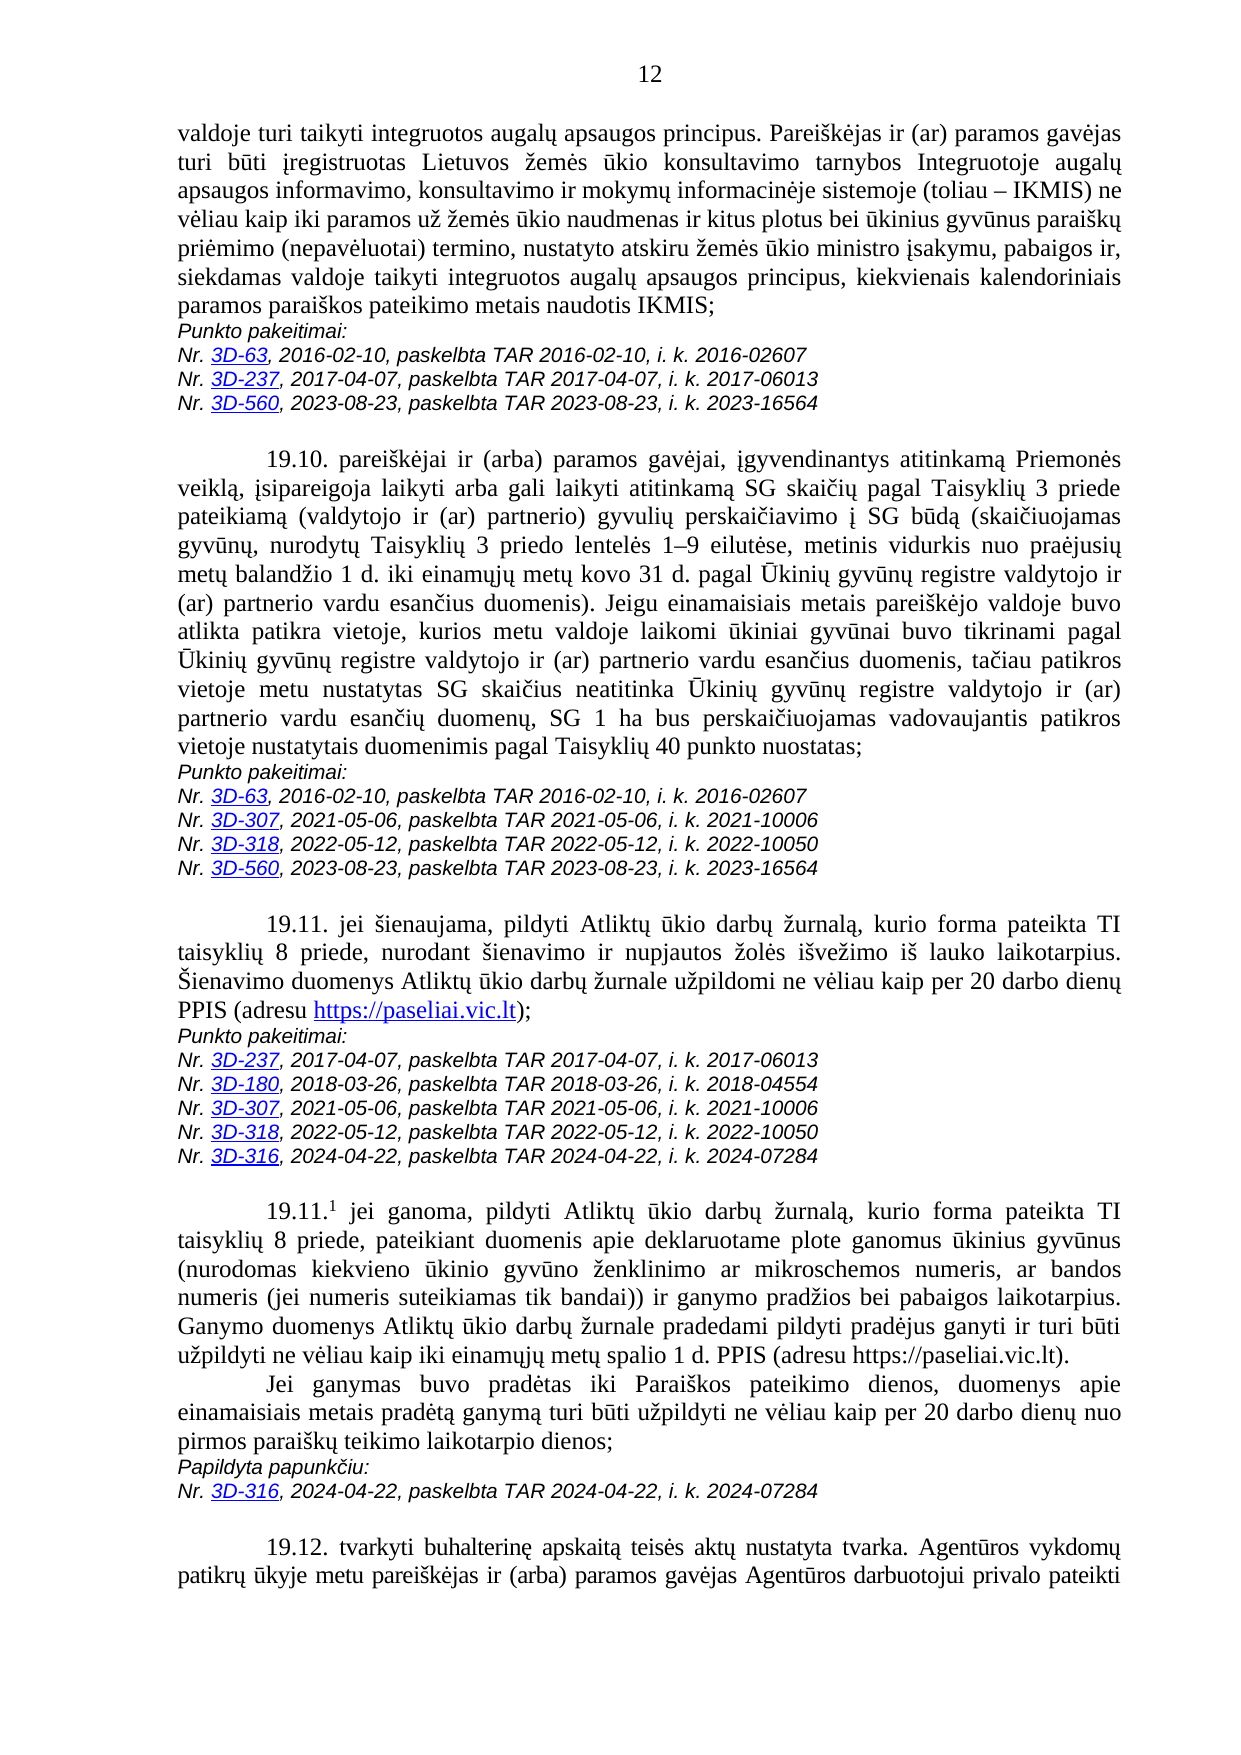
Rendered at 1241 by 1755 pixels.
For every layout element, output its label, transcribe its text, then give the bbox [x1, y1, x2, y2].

text Nr. 3D-560, 2023-08-23, paskelbta TAR 2023-08-23, i. k. 2023-16564 [177, 856, 1122, 880]
text Nr. 3D-307, 2021-05-06, paskelbta TAR 2021-05-06, i. k. 2021-10006 [177, 1096, 1122, 1119]
text Nr. 3D-237, 2017-04-07, paskelbta TAR 2017-04-07, i. k. 2017-06013 [177, 367, 1122, 391]
text 19.10. pareiškėjai ir (arba) paramos gavėjai, įgyvendinantys atitinkamą Priemonės veiklą, įsipareigoja laikyti arba gali laikyti atitinkamą SG skaičių pagal Taisyklių 3 priede pateikiamą (valdytojo ir (ar) partnerio) gyvulių perskaičiavimo į SG būdą (skaičiuojamas gyvūnų, nurodytų Taisyklių 3 priedo lentelės 1–9 eilutėse, metinis vidurkis nuo praėjusių metų balandžio 1 d. iki einamųjų metų kovo 31 d. pagal Ūkinių gyvūnų registre valdytojo ir (ar) partnerio vardu esančius duomenis). Jeigu einamaisiais metais pareiškėjo valdoje buvo atlikta patikra vietoje, kurios metu valdoje laikomi ūkiniai gyvūnai buvo tikrinami pagal Ūkinių gyvūnų registre valdytojo ir (ar) partnerio vardu esančius duomenis, tačiau patikros vietoje metu nustatytas SG skaičius neatitinka Ūkinių gyvūnų registre valdytojo ir (ar) partnerio vardu esančių duomenų, SG 1 ha bus perskaičiuojamas vadovaujantis patikros vietoje nustatytais duomenimis pagal Taisyklių 40 punkto nuostatas; [177, 444, 1122, 760]
text Nr. 3D-307, 2021-05-06, paskelbta TAR 2021-05-06, i. k. 2021-10006 [177, 808, 1122, 832]
text valdoje turi taikyti integruotos augalų apsaugos principus. Pareiškėjas ir (ar) paramos gavėjas turi būti įregistruotas Lietuvos žemės ūkio konsultavimo tarnybos Integruotoje augalų apsaugos informavimo, konsultavimo ir mokymų informacinėje sistemoje (toliau – IKMIS) ne vėliau kaip iki paramos už žemės ūkio naudmenas ir kitus plotus bei ūkinius gyvūnus paraiškų priėmimo (nepavėluotai) termino, nustatyto atskiru žemės ūkio ministro įsakymu, pabaigos ir, siekdamas valdoje taikyti integruotos augalų apsaugos principus, kiekvienais kalendoriniais paramos paraiškos pateikimo metais naudotis IKMIS; [177, 118, 1122, 319]
text Nr. 3D-63, 2016-02-10, paskelbta TAR 2016-02-10, i. k. 2016-02607 [177, 343, 1122, 367]
text 19.11.1 jei ganoma, pildyti Atliktų ūkio darbų žurnalą, kurio forma pateikta TI taisyklių 8 priede, pateikiant duomenis apie deklaruotame plote ganomus ūkinius gyvūnus (nurodomas kiekvieno ūkinio gyvūno ženklinimo ar mikroschemos numeris, ar bandos numeris (jei numeris suteikiamas tik bandai)) ir ganymo pradžios bei pabaigos laikotarpius. Ganymo duomenys Atliktų ūkio darbų žurnale pradedami pildyti pradėjus ganyti ir turi būti užpildyti ne vėliau kaip iki einamųjų metų spalio 1 d. PPIS (adresu https://paseliai.vic.lt). [177, 1196, 1122, 1369]
text Punkto pakeitimai: [177, 1024, 1122, 1048]
text Nr. 3D-318, 2022-05-12, paskelbta TAR 2022-05-12, i. k. 2022-10050 [177, 1119, 1122, 1143]
text Nr. 3D-560, 2023-08-23, paskelbta TAR 2023-08-23, i. k. 2023-16564 [177, 391, 1122, 415]
text Nr. 3D-237, 2017-04-07, paskelbta TAR 2017-04-07, i. k. 2017-06013 [177, 1048, 1122, 1072]
text Nr. 3D-180, 2018-03-26, paskelbta TAR 2018-03-26, i. k. 2018-04554 [177, 1072, 1122, 1096]
text Punkto pakeitimai: [177, 760, 1122, 784]
text Nr. 3D-318, 2022-05-12, paskelbta TAR 2022-05-12, i. k. 2022-10050 [177, 832, 1122, 856]
text Papildyta papunkčiu: [177, 1455, 1122, 1479]
text Nr. 3D-316, 2024-04-22, paskelbta TAR 2024-04-22, i. k. 2024-07284 [177, 1143, 1122, 1167]
text Nr. 3D-316, 2024-04-22, paskelbta TAR 2024-04-22, i. k. 2024-07284 [177, 1479, 1122, 1503]
text Jei ganymas buvo pradėtas iki Paraiškos pateikimo dienos, duomenys apie einamaisiais metais pradėtą ganymą turi būti užpildyti ne vėliau kaip per 20 darbo dienų nuo pirmos paraiškų teikimo laikotarpio dienos; [177, 1369, 1122, 1455]
text 19.11. jei šienaujama, pildyti Atliktų ūkio darbų žurnalą, kurio forma pateikta TI taisyklių 8 priede, nurodant šienavimo ir nupjautos žolės išvežimo iš lauko laikotarpius. Šienavimo duomenys Atliktų ūkio darbų žurnale užpildomi ne vėliau kaip per 20 darbo dienų PPIS (adresu https://paseliai.vic.lt); [177, 909, 1122, 1024]
text Punkto pakeitimai: [177, 319, 1122, 343]
text 19.12. tvarkyti buhalterinę apskaitą teisės aktų nustatyta tvarka. Agentūros vykdomų patikrų ūkyje metu pareiškėjas ir (arba) paramos gavėjas Agentūros darbuotojui privalo pateikti [177, 1532, 1122, 1589]
text Nr. 3D-63, 2016-02-10, paskelbta TAR 2016-02-10, i. k. 2016-02607 [177, 784, 1122, 808]
